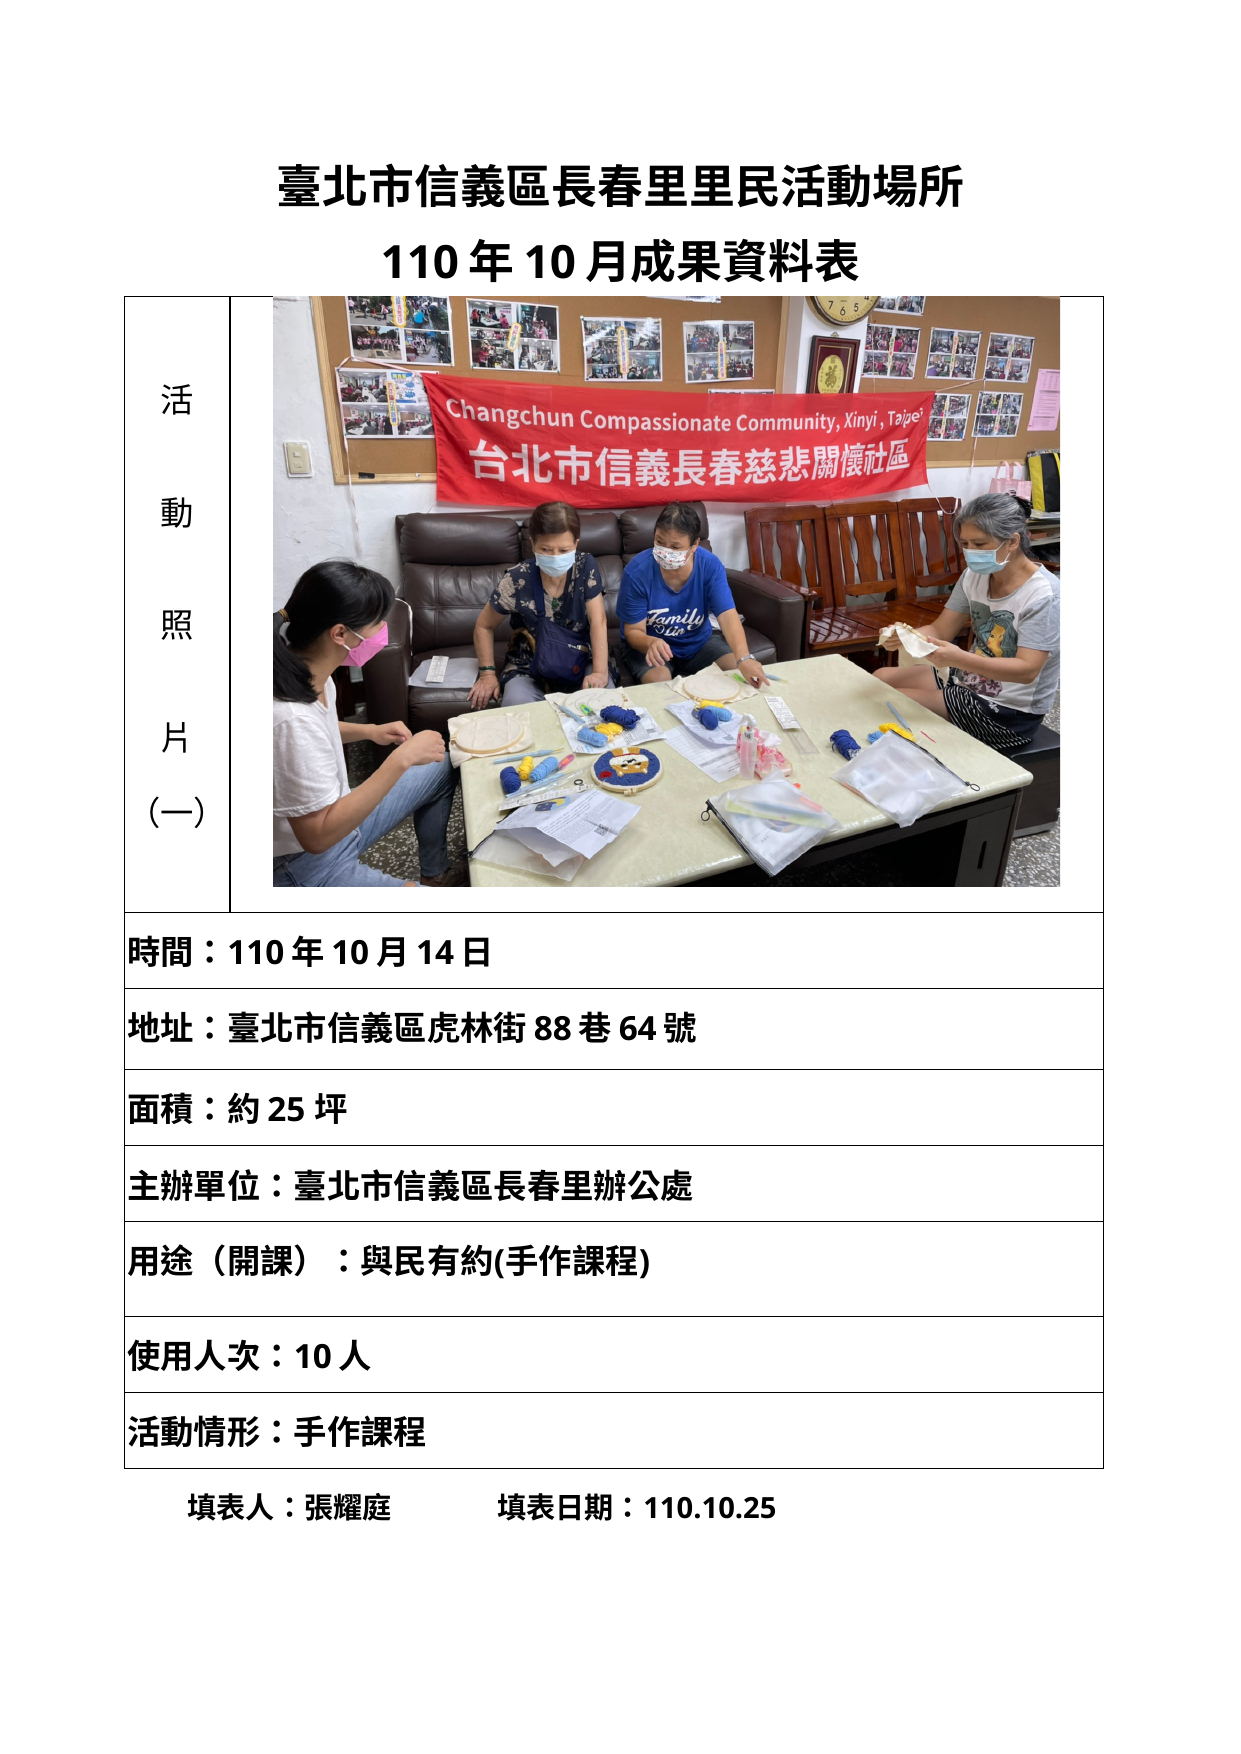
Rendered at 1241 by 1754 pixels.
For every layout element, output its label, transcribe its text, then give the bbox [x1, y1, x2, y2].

picture [273, 296, 1061, 887]
text 臺北市信義區長春里里民活動場所 [187, 146, 1053, 221]
table_cell 面積：約25 坪 [125, 1070, 1103, 1145]
table_cell 地址：臺北市信義區虎林街88巷64號 [125, 989, 1103, 1069]
table_cell 活動情形：手作課程 [125, 1393, 1103, 1468]
table_cell 用途（開課）：與民有約(手作課程) [125, 1222, 1103, 1316]
table_header 活 動 照 片 （一） [125, 297, 229, 912]
table_header [231, 297, 1103, 912]
table_cell 時間：110年10月14日 [125, 913, 1103, 988]
table_cell 使用人次：10人 [125, 1317, 1103, 1392]
table_cell 主辦單位：臺北市信義區長春里辦公處 [125, 1146, 1103, 1221]
text 填表人：張耀庭 填表日期：110.10.25 [187, 1469, 1053, 1544]
text 110年10月成果資料表 [187, 221, 1053, 296]
